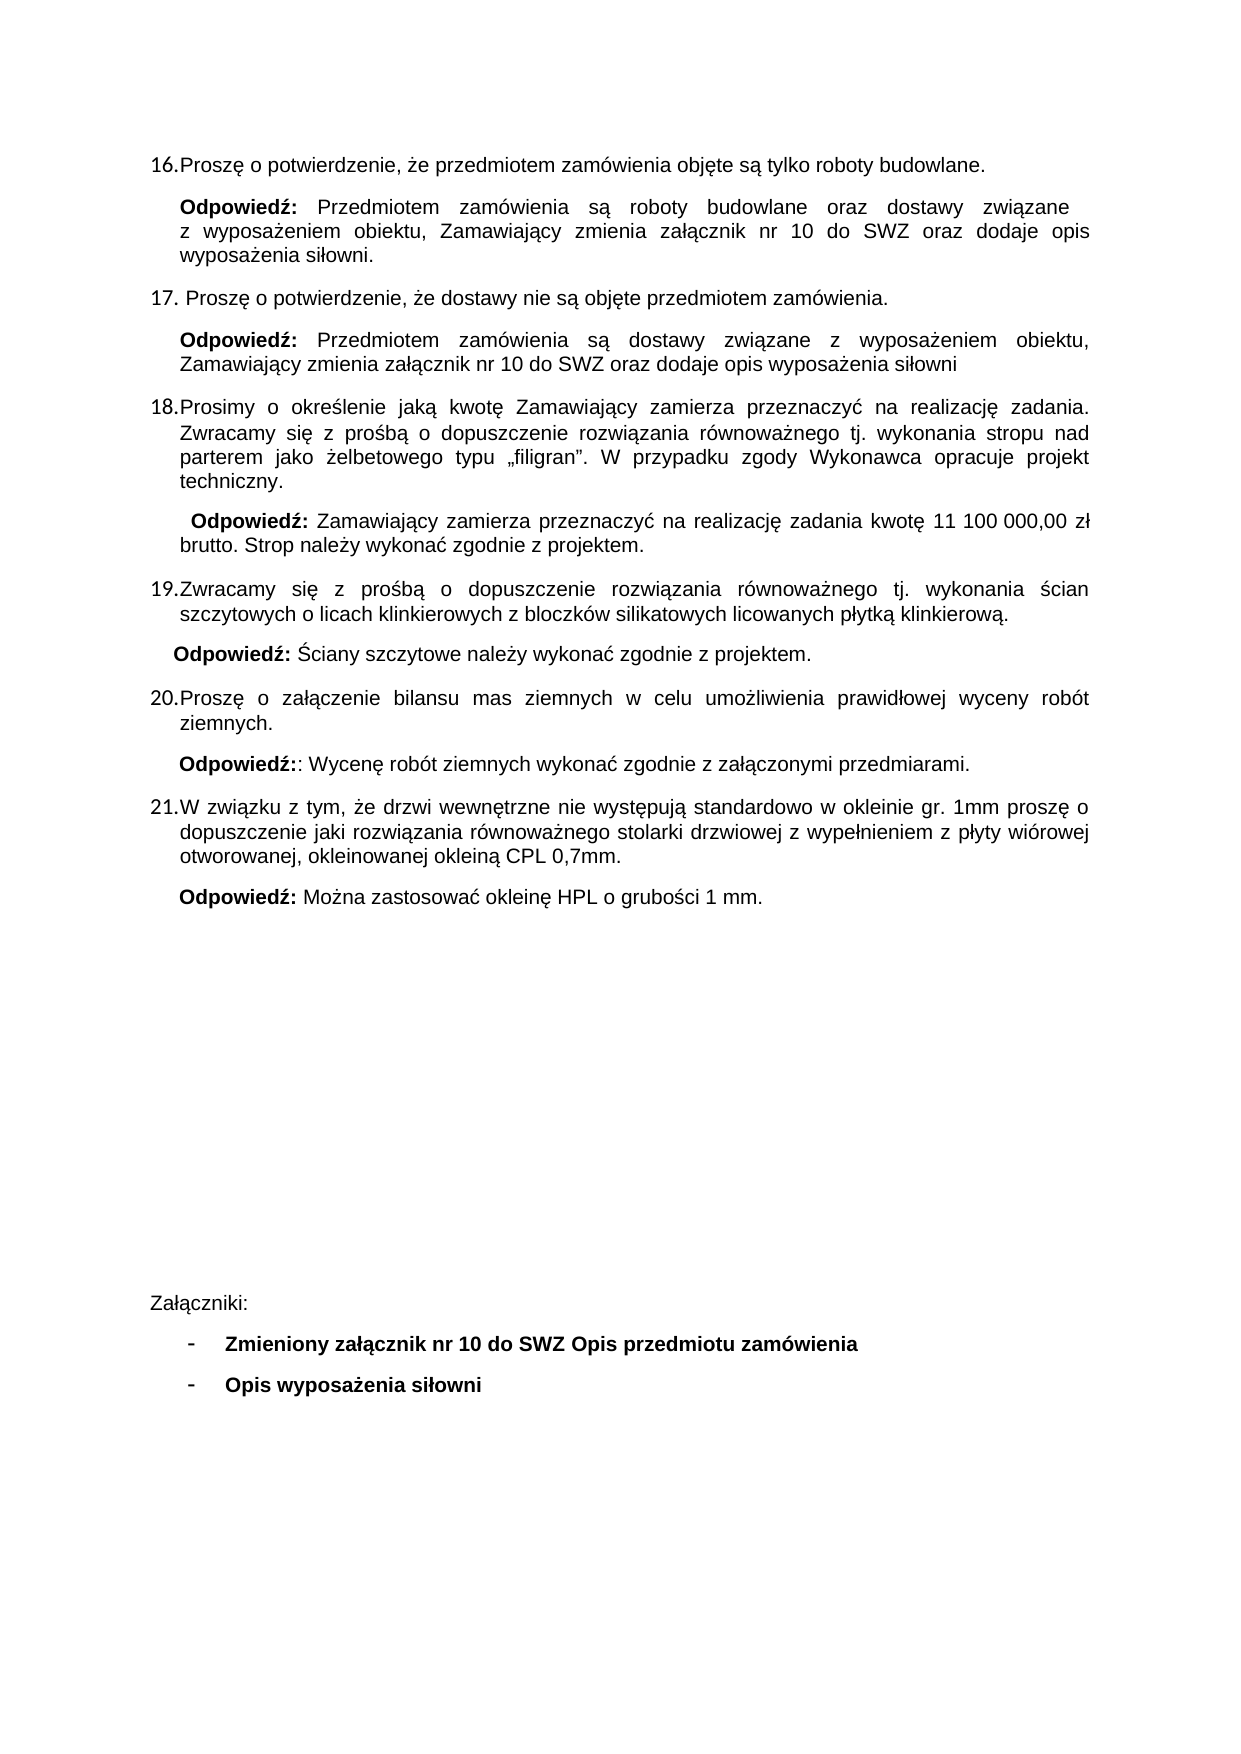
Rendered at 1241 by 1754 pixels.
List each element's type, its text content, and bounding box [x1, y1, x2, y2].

list Zmieniony załącznik nr 10 do SWZ Opis przedmiotu zamówienia [187, 1332, 1090, 1356]
list Proszę o potwierdzenie, że przedmiotem zamówienia objęte są tylko roboty budowlane. [150, 150, 1090, 178]
list Proszę o potwierdzenie, że dostawy nie są objęte przedmiotem zamówienia. [150, 283, 1090, 311]
list Odpowiedź: Przedmiotem zamówienia są roboty budowlane oraz dostawy związane z wyposażeniem obiektu, Zamawiający zmienia załącznik nr 10 do SWZ oraz dodaje opis wyposażenia siłowni. [179, 195, 1090, 267]
list Odpowiedź: Przedmiotem zamówienia są dostawy związane z wyposażeniem obiektu, Zamawiający zmienia załącznik nr 10 do SWZ oraz dodaje opis wyposażenia siłowni [179, 328, 1090, 376]
list Proszę o załączenie bilansu mas ziemnych w celu umożliwienia prawidłowej wyceny robót ziemnych. [150, 683, 1090, 735]
list Opis wyposażenia siłowni [187, 1373, 1090, 1397]
list Zwracamy się z prośbą o dopuszczenie rozwiązania równoważnego tj. wykonania ścian szczytowych o licach klinkierowych z bloczków silikatowych licowanych płytką klinkierową. [150, 574, 1090, 626]
list Odpowiedź: Zamawiający zamierza przeznaczyć na realizację zadania kwotę 11 100 000,00 zł brutto. Strop należy wykonać zgodnie z projektem. [150, 509, 1090, 557]
list Odpowiedź:: Wycenę robót ziemnych wykonać zgodnie z załączonymi przedmiarami. [150, 752, 1090, 776]
list Odpowiedź: Ściany szczytowe należy wykonać zgodnie z projektem. [150, 642, 1090, 666]
list Prosimy o określenie jaką kwotę Zamawiający zamierza przeznaczyć na realizację zadania. Zwracamy się z prośbą o dopuszczenie rozwiązania równoważnego tj. wykonania stropu nad parterem jako żelbetowego typu „filigran”. W przypadku zgody Wykonawca opracuje projekt techniczny. [150, 392, 1090, 492]
list Załączniki: [150, 1291, 1090, 1315]
list Odpowiedź: Można zastosować okleinę HPL o grubości 1 mm. [150, 885, 1090, 909]
list W związku z tym, że drzwi wewnętrzne nie występują standardowo w okleinie gr. 1mm proszę o dopuszczenie jaki rozwiązania równoważnego stolarki drzwiowej z wypełnieniem z płyty wiórowej otworowanej, okleinowanej okleiną CPL 0,7mm. [150, 792, 1090, 868]
